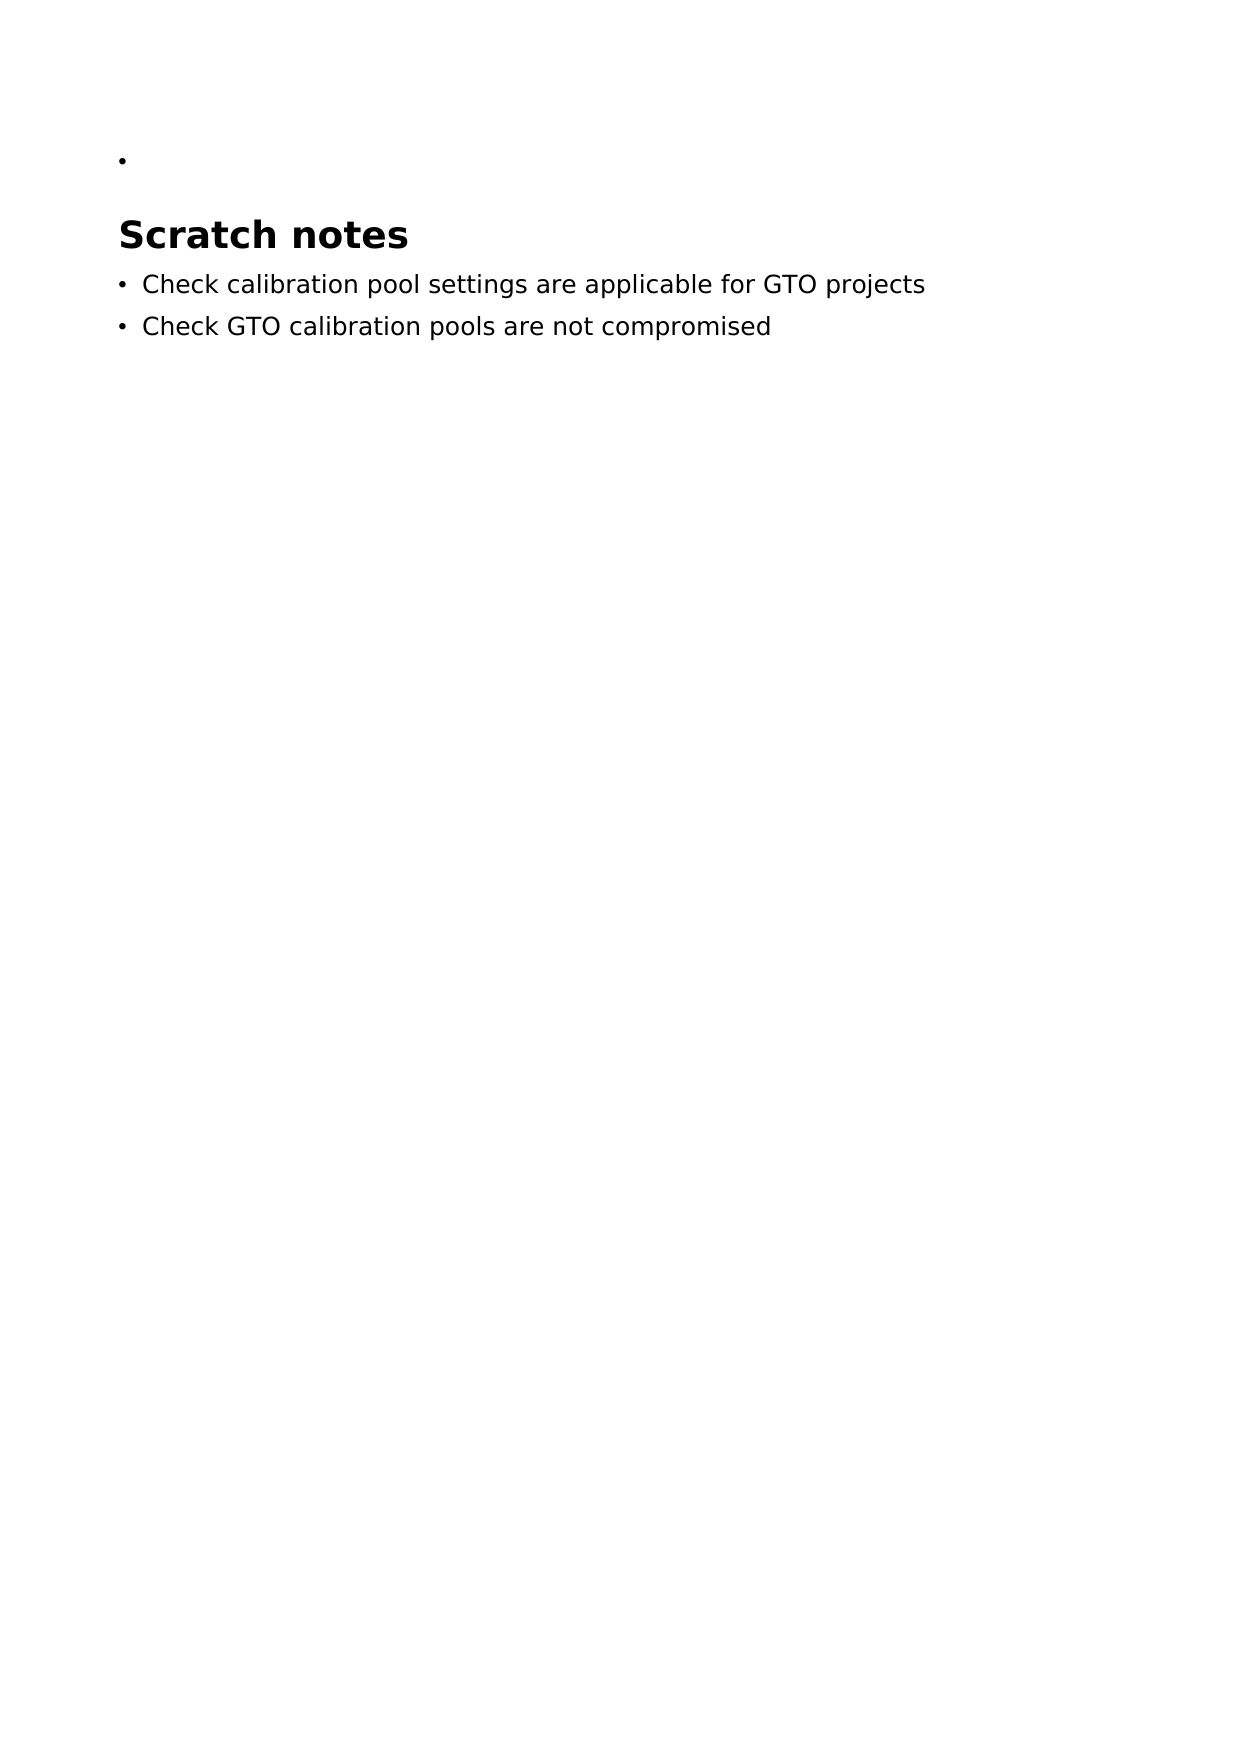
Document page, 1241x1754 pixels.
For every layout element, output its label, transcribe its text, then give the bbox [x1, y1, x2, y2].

subtitle Scratch notes [118, 214, 1122, 258]
list Check GTO calibration pools are not compromised [118, 312, 1122, 341]
list Check calibration pool settings are applicable for GTO projects [118, 270, 1122, 299]
